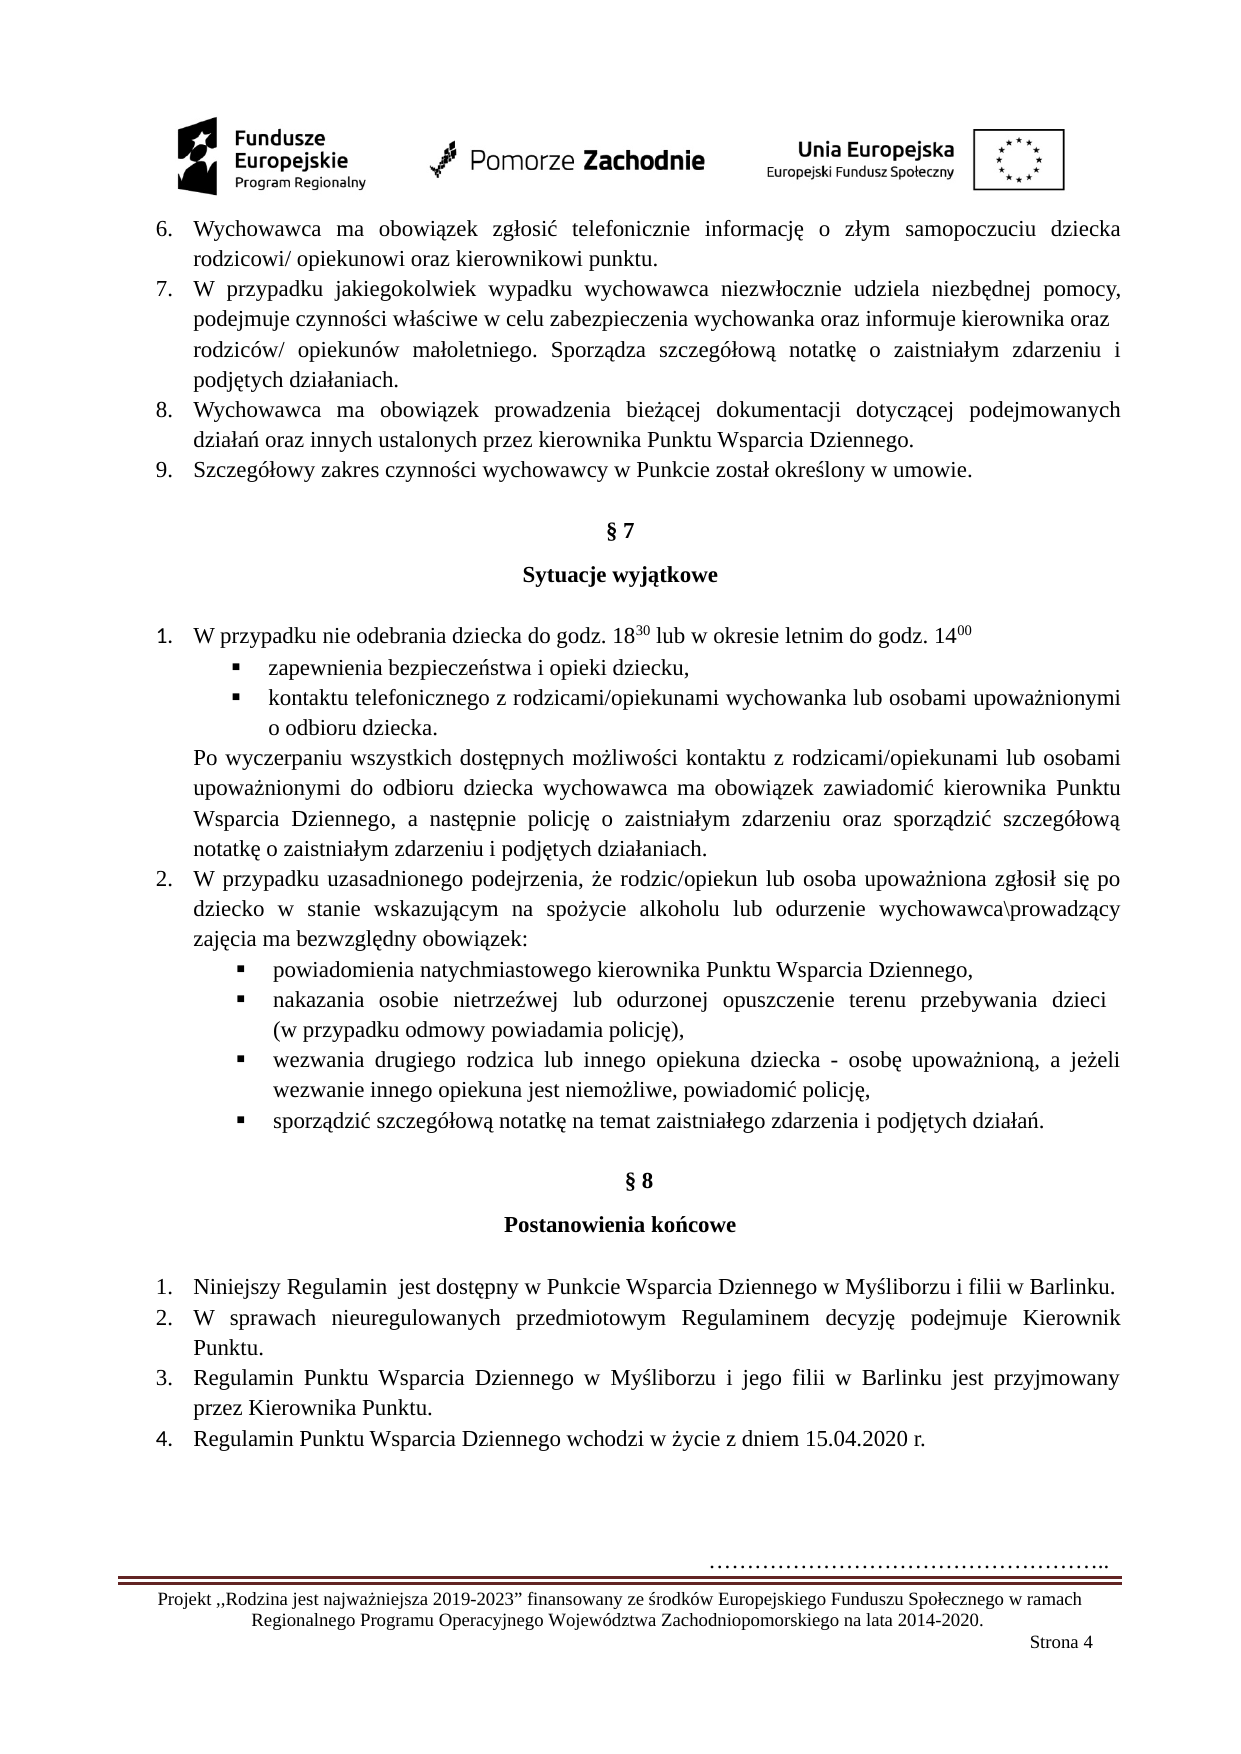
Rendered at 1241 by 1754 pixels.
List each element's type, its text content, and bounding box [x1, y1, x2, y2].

text …………………………………………….. [708, 1547, 1122, 1574]
text § 7 [118, 517, 1122, 543]
text Postanowienia końcowe [118, 1211, 1122, 1237]
list Po wyczerpaniu wszystkich dostępnych możliwości kontaktu z rodzicami/opiekunami lub osobami upoważnionymi do odbioru dziecka wychowawca ma obowiązek zawiadomić kierownika Punktu Wsparcia Dziennego, a następnie policję o zaistniałym zdarzeniu oraz sporządzić szczegółową notatkę o zaistniałym zdarzeniu i podjętych działaniach. [193, 744, 1122, 861]
list Regulamin Punktu Wsparcia Dziennego wchodzi w życie z dniem 15.04.2020 r. [156, 1424, 1122, 1452]
list Regulamin Punktu Wsparcia Dziennego w Myśliborzu i jego filii w Barlinku jest przyjmowany przez Kierownika Punktu. [156, 1364, 1122, 1421]
list powiadomienia natychmiastowego kierownika Punktu Wsparcia Dziennego, [235, 956, 1122, 982]
list wezwania drugiego rodzica lub innego opiekuna dziecka - osobę upoważnioną, a jeżeli wezwanie innego opiekuna jest niemożliwe, powiadomić policję, [235, 1046, 1122, 1103]
list W przypadku nie odebrania dziecka do godz. 1830 lub w okresie letnim do godz. 1400 [156, 621, 1122, 649]
list Wychowawca ma obowiązek zgłosić telefonicznie informację o złym samopoczuciu dziecka rodzicowi/ opiekunowi oraz kierownikowi punktu. [156, 215, 1122, 271]
list zapewnienia bezpieczeństwa i opieki dziecku, [231, 653, 1122, 680]
list W sprawach nieuregulowanych przedmiotowym Regulaminem decyzję podejmuje Kierownik Punktu. [156, 1304, 1122, 1360]
text Sytuacje wyjątkowe [118, 561, 1122, 587]
list W przypadku jakiegokolwiek wypadku wychowawca niezwłocznie udziela niezbędnej pomocy, podejmuje czynności właściwe w celu zabezpieczenia wychowanka oraz informuje kierownika oraz [156, 275, 1122, 332]
list rodziców/ opiekunów małoletniego. Sporządza szczegółową notatkę o zaistniałym zdarzeniu i podjętych działaniach. [193, 336, 1122, 392]
list nakazania osobie nietrzeźwej lub odurzonej opuszczenie terenu przebywania dzieci (w przypadku odmowy powiadamia policję), [235, 986, 1122, 1042]
list Niniejszy Regulamin jest dostępny w Punkcie Wsparcia Dziennego w Myśliborzu i filii w Barlinku. [156, 1273, 1122, 1300]
list Wychowawca ma obowiązek prowadzenia bieżącej dokumentacji dotyczącej podejmowanych działań oraz innych ustalonych przez kierownika Punktu Wsparcia Dziennego. [156, 396, 1122, 453]
list Szczegółowy zakres czynności wychowawcy w Punkcie został określony w umowie. [156, 457, 1122, 483]
text § 8 [156, 1167, 1122, 1193]
list sporządzić szczegółową notatkę na temat zaistniałego zdarzenia i podjętych działań. [235, 1107, 1122, 1133]
list kontaktu telefonicznego z rodzicami/opiekunami wychowanka lub osobami upoważnionymi o odbioru dziecka. [231, 684, 1122, 740]
list W przypadku uzasadnionego podejrzenia, że rodzic/opiekun lub osoba upoważniona zgłosił się po dziecko w stanie wskazującym na spożycie alkoholu lub odurzenie wychowawca\prowadzący zajęcia ma bezwzględny obowiązek: [156, 865, 1122, 952]
